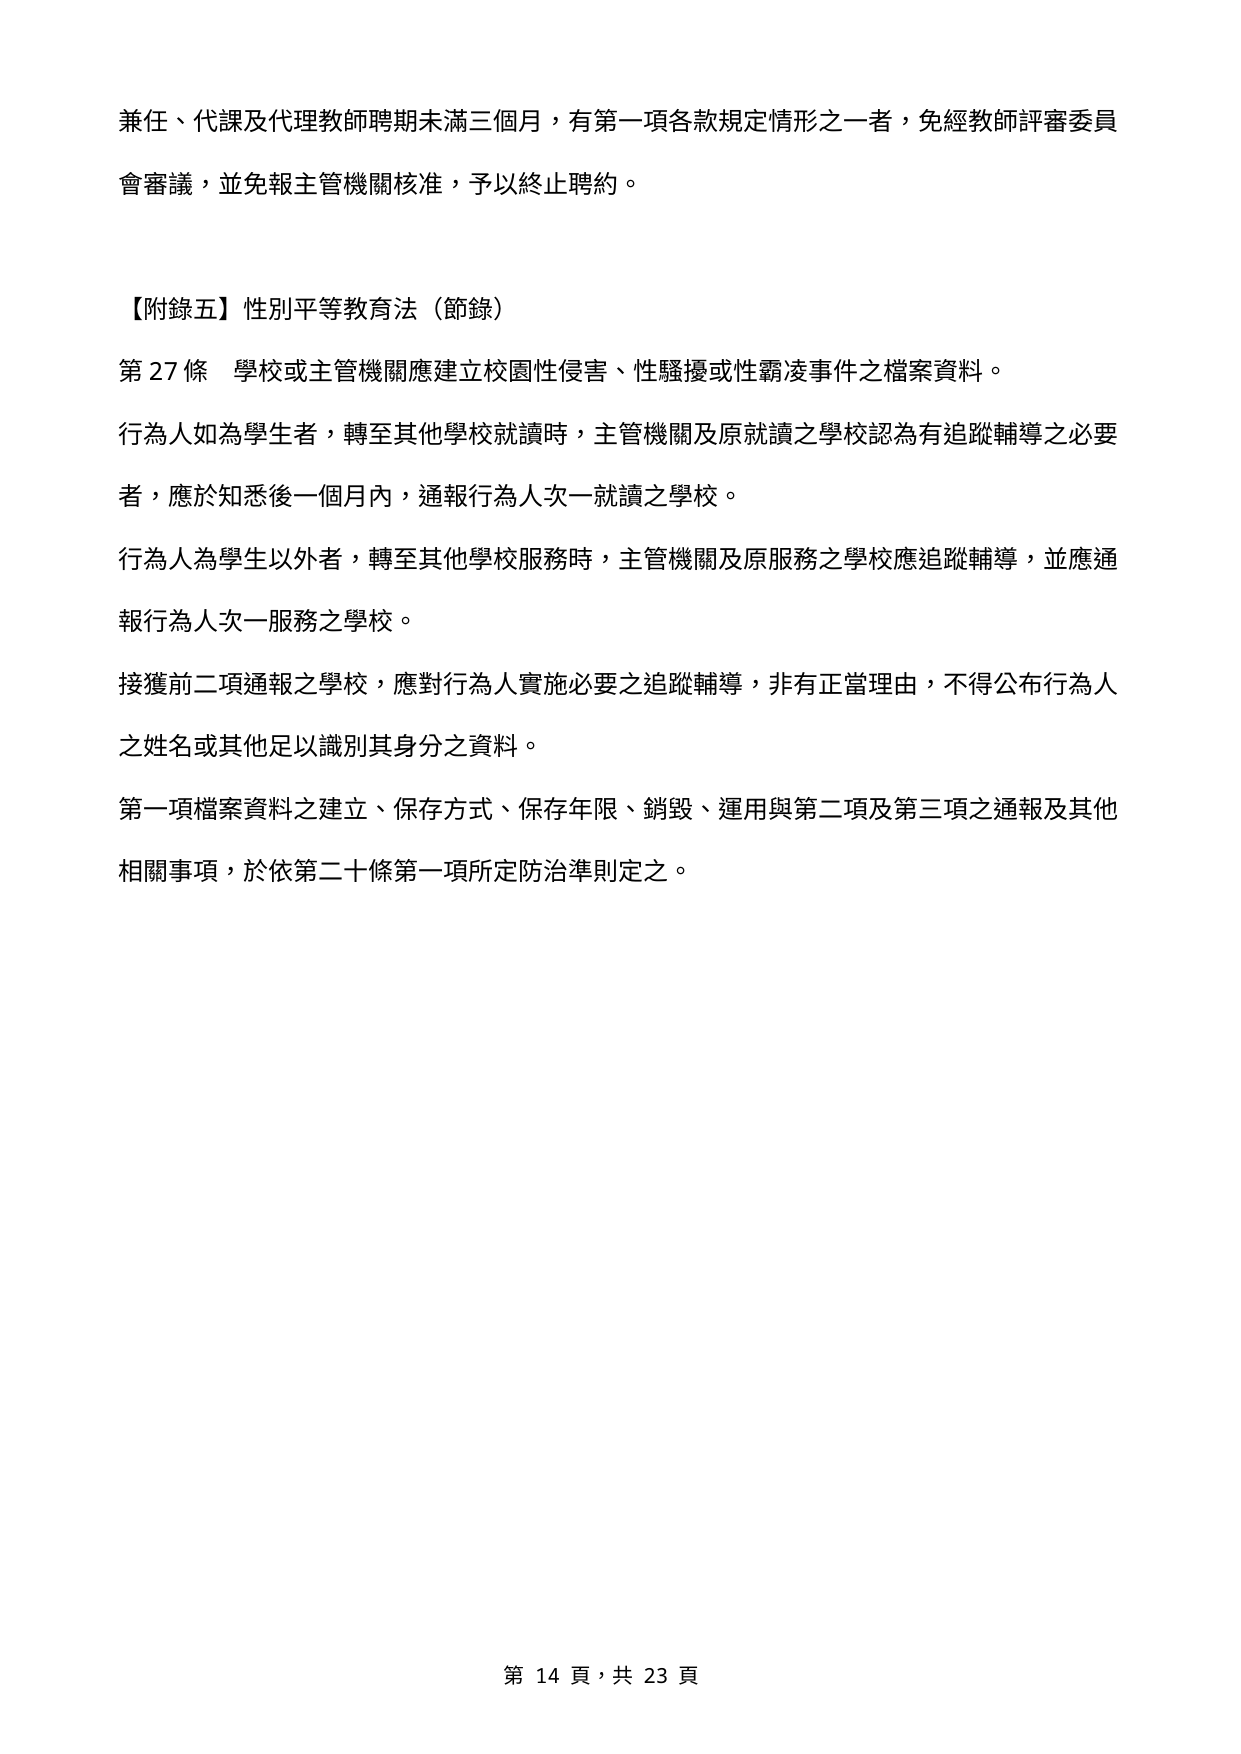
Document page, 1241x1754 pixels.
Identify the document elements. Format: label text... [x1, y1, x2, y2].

text 行為人為學生以外者，轉至其他學校服務時，主管機關及原服務之學校應追蹤輔導，並應通報行為人次一服務之學校。 [118, 516, 1122, 641]
text 兼任、代課及代理教師聘期未滿三個月，有第一項各款規定情形之一者，免經教師評審委員會審議，並免報主管機關核准，予以終止聘約。 [118, 78, 1122, 203]
text 第一項檔案資料之建立、保存方式、保存年限、銷毀、運用與第二項及第三項之通報及其他相關事項，於依第二十條第一項所定防治準則定之。 [118, 766, 1122, 891]
text 接獲前二項通報之學校，應對行為人實施必要之追蹤輔導，非有正當理由，不得公布行為人之姓名或其他足以識別其身分之資料。 [118, 641, 1122, 766]
text 第27條 學校或主管機關應建立校園性侵害、性騷擾或性霸凌事件之檔案資料。 [118, 328, 1122, 391]
text 行為人如為學生者，轉至其他學校就讀時，主管機關及原就讀之學校認為有追蹤輔導之必要者，應於知悉後一個月內，通報行為人次一就讀之學校。 [118, 391, 1122, 516]
text 【附錄五】性別平等教育法（節錄） [118, 266, 1122, 328]
